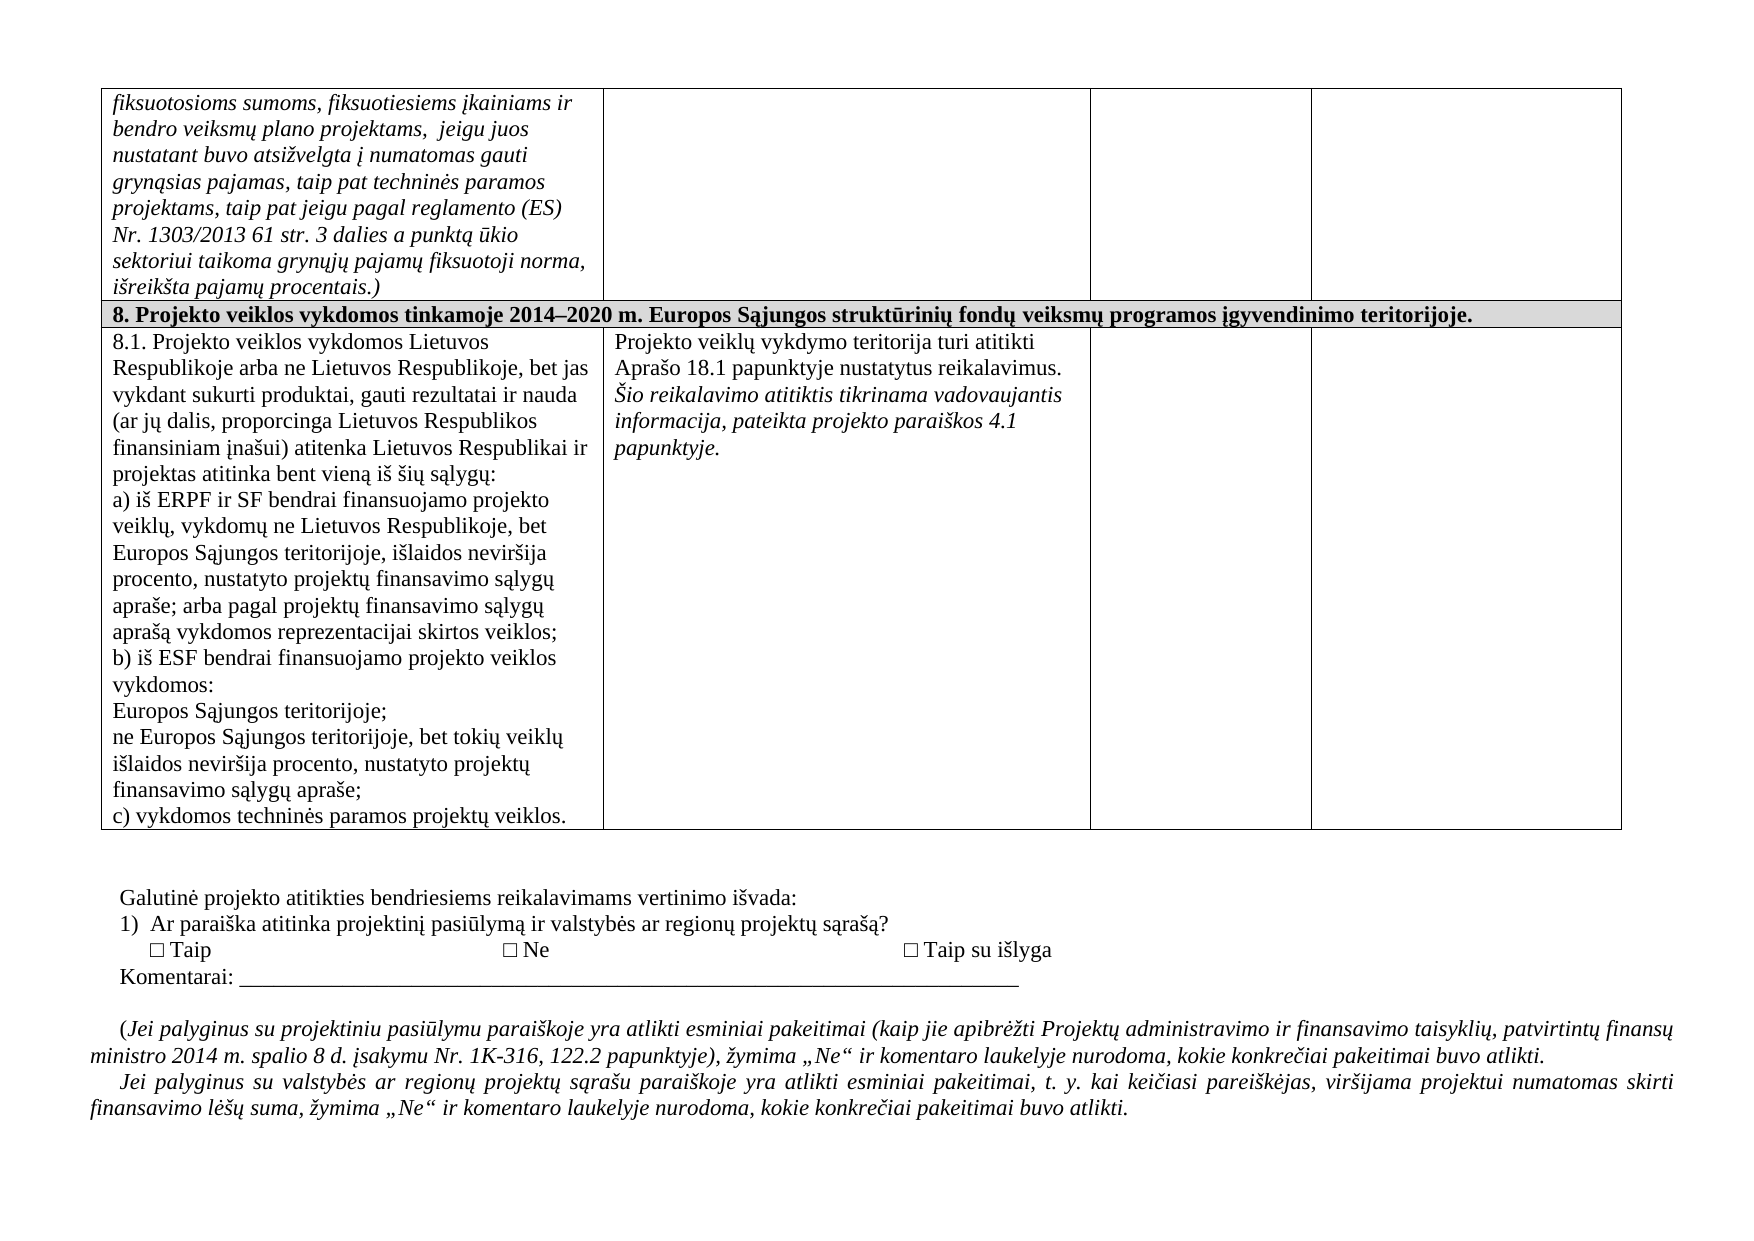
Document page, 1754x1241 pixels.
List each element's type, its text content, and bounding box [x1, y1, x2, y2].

table_cell fiksuotosioms sumoms, fiksuotiesiems įkainiams ir bendro veiksmų plano projektams, jeigu juos nustatant buvo atsižvelgta į numatomas gauti grynąsias pajamas, taip pat techninės paramos projektams, taip pat jeigu pagal reglamento (ES) Nr. 1303/2013 61 str. 3 dalies a punktą ūkio sektoriui taikoma grynųjų pajamų fiksuotoji norma, išreikšta pajamų procentais.) [102, 89, 603, 300]
text Komentarai: ____________________________________________________________________ [119, 963, 1679, 989]
text 1) Ar paraiška atitinka projektinį pasiūlymą ir valstybės ar regionų projektų sąrašą? [119, 910, 1679, 936]
text □ Taip □ Ne □ Taip su išlyga [150, 936, 1679, 963]
table_cell [1312, 328, 1621, 829]
text Jei palyginus su valstybės ar regionų projektų sąrašu paraiškoje yra atlikti esminiai pakeitimai, t. y. kai keičiasi pareiškėjas, viršijama projektui numatomas skirti finansavimo lėšų suma, žymima „Ne“ ir komentaro laukelyje nurodoma, kokie konkrečiai pakeitimai buvo atlikti. [90, 1068, 1679, 1121]
table_cell Projekto veiklų vykdymo teritorija turi atitikti Aprašo 18.1 papunktyje nustatytus reikalavimus. Šio reikalavimo atitiktis tikrinama vadovaujantis informacija, pateikta projekto paraiškos 4.1 papunktyje. [604, 328, 1090, 829]
table_cell [1091, 328, 1311, 829]
text Galutinė projekto atitikties bendriesiems reikalavimams vertinimo išvada: [75, 884, 1679, 910]
table_cell [604, 89, 1090, 300]
text (Jei palyginus su projektiniu pasiūlymu paraiškoje yra atlikti esminiai pakeitimai (kaip jie apibrėžti Projektų administravimo ir finansavimo taisyklių, patvirtintų finansų ministro 2014 m. spalio 8 d. įsakymu Nr. 1K-316, 122.2 papunktyje), žymima „Ne“ ir komentaro laukelyje nurodoma, kokie konkrečiai pakeitimai buvo atlikti. [90, 1015, 1679, 1068]
table_cell [1312, 89, 1621, 300]
table_cell [1091, 89, 1311, 300]
table_cell 8.1. Projekto veiklos vykdomos Lietuvos Respublikoje arba ne Lietuvos Respublikoje, bet jas vykdant sukurti produktai, gauti rezultatai ir nauda (ar jų dalis, proporcinga Lietuvos Respublikos finansiniam įnašui) atitenka Lietuvos Respublikai ir projektas atitinka bent vieną iš šių sąlygų: a) iš ERPF ir SF bendrai finansuojamo projekto veiklų, vykdomų ne Lietuvos Respublikoje, bet Europos Sąjungos teritorijoje, išlaidos neviršija procento, nustatyto projektų finansavimo sąlygų apraše; arba pagal projektų finansavimo sąlygų aprašą vykdomos reprezentacijai skirtos veiklos; b) iš ESF bendrai finansuojamo projekto veiklos vykdomos: Europos Sąjungos teritorijoje; ne Europos Sąjungos teritorijoje, bet tokių veiklų išlaidos neviršija procento, nustatyto projektų finansavimo sąlygų apraše; c) vykdomos techninės paramos projektų veiklos. [102, 328, 603, 829]
table_cell 8. Projekto veiklos vykdomos tinkamoje 2014–2020 m. Europos Sąjungos struktūrinių fondų veiksmų programos įgyvendinimo teritorijoje. [102, 301, 1621, 327]
